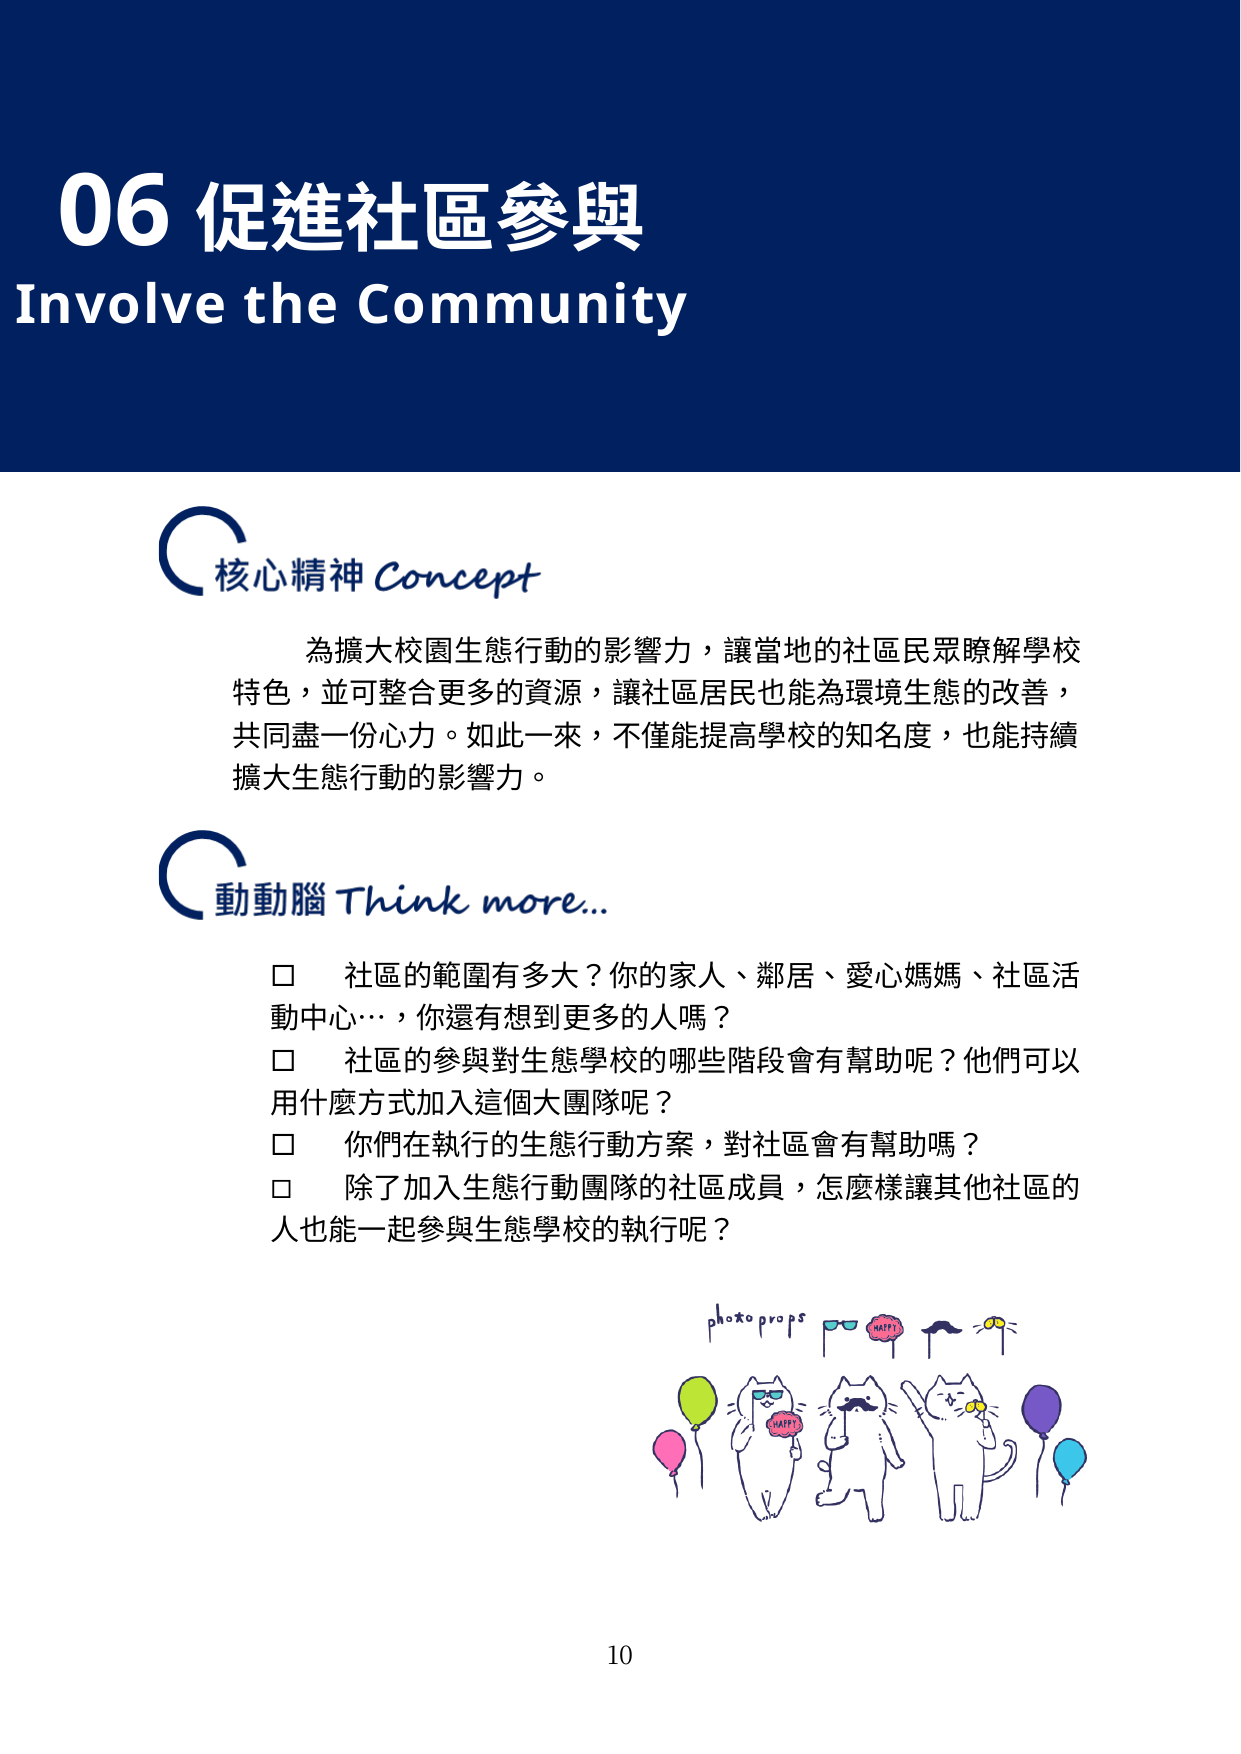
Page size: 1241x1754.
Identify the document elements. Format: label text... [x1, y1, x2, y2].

table_cell [148, 797, 249, 831]
table_cell [991, 831, 1092, 953]
table_cell 為擴大校園生態行動的影響力，讓當地的社區民眾瞭解學校特色，並可整合更多的資源，讓社區居民也能為環境生態的改善，共同盡一份心力。如此一來，不僅能提高學校的知名度，也能持續擴大生態行動的影響力。 [148, 628, 1092, 797]
table_cell [240, 894, 244, 912]
table_cell [148, 831, 249, 953]
table_cell [991, 797, 1092, 831]
table_cell 社區的範圍有多大？你的家人、鄰居、愛心媽媽、社區活動中心…，你還有想到更多的人嗎？ 社區的參與對生態學校的哪些階段會有幫助呢？他們可以用什麼方式加入這個大團隊呢？ 你們在執行的生態行動方案，對社區會有幫助嗎？ 除了加入生態行動團隊的社區成員，怎麼樣讓其他社區的人也能一起參與生態學校的執行呢？ [991, 953, 1092, 1249]
table_cell [228, 893, 238, 910]
table_header [148, 506, 1092, 627]
table_cell 社區的範圍有多大？你的家人、鄰居、愛心媽媽、社區活動中心…，你還有想到更多的人嗎？ 社區的參與對生態學校的哪些階段會有幫助呢？他們可以用什麼方式加入這個大團隊呢？ 你們在執行的生態行動方案，對社區會有幫助嗎？ 除了加入生態行動團隊的社區成員，怎麼樣讓其他社區的人也能一起參與生態學校的執行呢？ [148, 953, 249, 1249]
